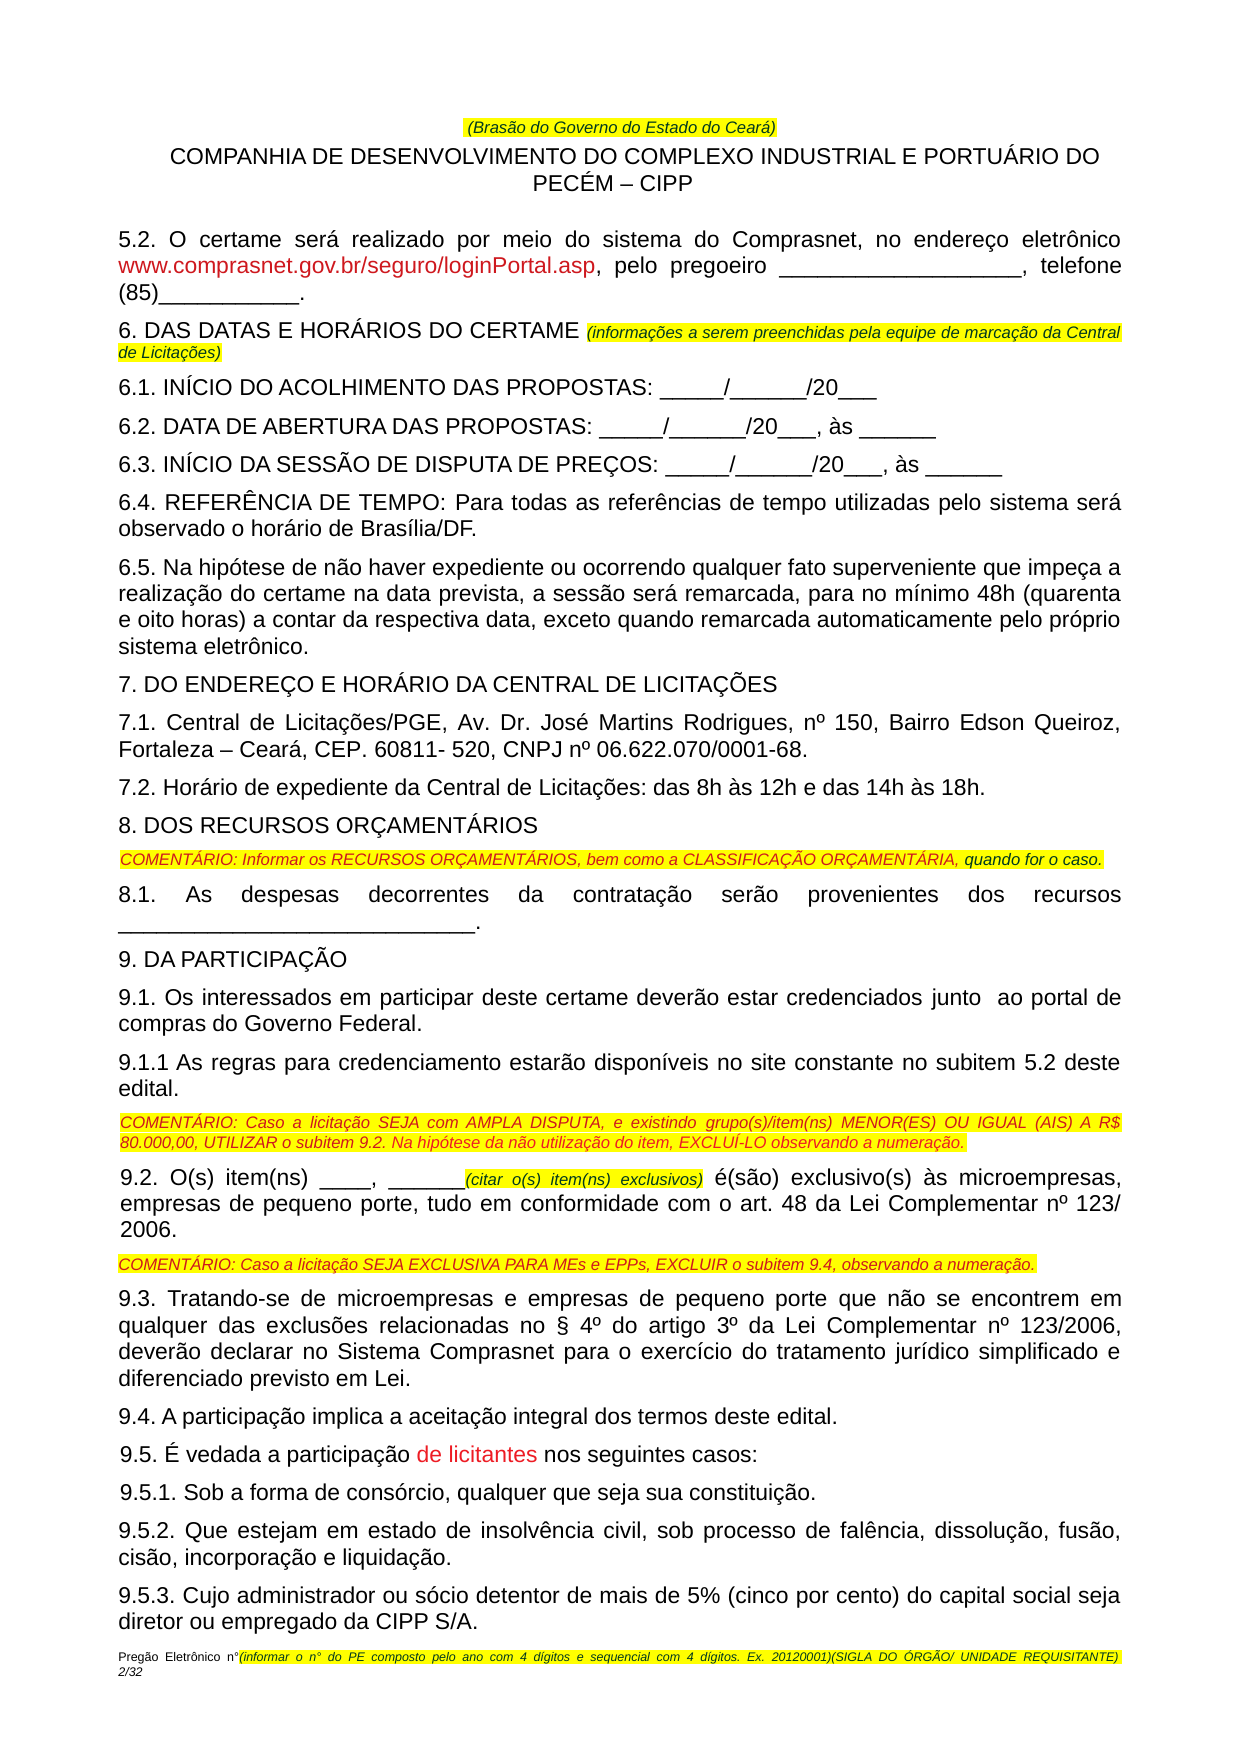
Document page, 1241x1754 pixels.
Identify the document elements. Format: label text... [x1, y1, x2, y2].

text 9.2. O(s) item(ns) ____, ______(citar o(s) item(ns) exclusivos) é(são) exclusivo(s) às microempresas, empresas de pequeno porte, tudo em conformidade com o art. 48 da Lei Complementar nº 123/ 2006. [120, 1163, 1122, 1242]
text COMENTÁRIO: Informar os RECURSOS ORÇAMENTÁRIOS, bem como a CLASSIFICAÇÃO ORÇAMENTÁRIA, quando for o caso. [120, 850, 1122, 869]
text 9.1.1 As regras para credenciamento estarão disponíveis no site constante no subitem 5.2 deste edital. [118, 1049, 1122, 1101]
text 9.5.3. Cujo administrador ou sócio detentor de mais de 5% (cinco por cento) do capital social seja diretor ou empregado da CIPP S/A. [118, 1582, 1121, 1635]
text COMENTÁRIO: Caso a licitação SEJA EXCLUSIVA PARA MEs e EPPs, EXCLUIR o subitem 9.4, observando a numeração. [118, 1254, 1122, 1273]
text 6.5. Na hipótese de não haver expediente ou ocorrendo qualquer fato superveniente que impeça a realização do certame na data prevista, a sessão será remarcada, para no mínimo 48h (quarenta e oito horas) a contar da respectiva data, exceto quando remarcada automaticamente pelo próprio sistema eletrônico. [118, 554, 1122, 659]
text 9.3. Tratando-se de microempresas e empresas de pequeno porte que não se encontrem em qualquer das exclusões relacionadas no § 4º do artigo 3º da Lei Complementar nº 123/2006, deverão declarar no Sistema Comprasnet para o exercício do tratamento jurídico simplificado e diferenciado previsto em Lei. [118, 1285, 1122, 1391]
text 5.2. O certame será realizado por meio do sistema do Comprasnet, no endereço eletrônico www.comprasnet.gov.br/seguro/loginPortal.asp, pelo pregoeiro ___________________, telefone (85)___________. [118, 226, 1122, 305]
text 6.3. INÍCIO DA SESSÃO DE DISPUTA DE PREÇOS: _____/______/20___, às ______ [118, 451, 1122, 477]
text COMENTÁRIO: Caso a licitação SEJA com AMPLA DISPUTA, e existindo grupo(s)/item(ns) MENOR(ES) OU IGUAL (AIS) A R$ 80.000,00, UTILIZAR o subitem 9.2. Na hipótese da não utilização do item, EXCLUÍ-LO observando a numeração. [120, 1113, 1122, 1152]
text 8. DOS RECURSOS ORÇAMENTÁRIOS [118, 812, 1122, 838]
text 6.4. REFERÊNCIA DE TEMPO: Para todas as referências de tempo utilizadas pelo sistema será observado o horário de Brasília/DF. [118, 489, 1122, 542]
text 9.5.1. Sob a forma de consórcio, qualquer que seja sua constituição. [119, 1479, 1122, 1506]
text 9.5. É vedada a participação de licitantes nos seguintes casos: [119, 1441, 1122, 1467]
text 9.1. Os interessados em participar deste certame deverão estar credenciados junto ao portal de compras do Governo Federal. [118, 984, 1122, 1037]
text 6.1. INÍCIO DO ACOLHIMENTO DAS PROPOSTAS: _____/______/20___ [118, 374, 1122, 401]
text 6. DAS DATAS E HORÁRIOS DO CERTAME (informações a serem preenchidas pela equipe de marcação da Central de Licitações) [118, 317, 1122, 362]
text 9.4. A participação implica a aceitação integral dos termos deste edital. [118, 1403, 1122, 1429]
text 9. DA PARTICIPAÇÃO [118, 946, 1122, 972]
text 7.2. Horário de expediente da Central de Licitações: das 8h às 12h e das 14h às 18h. [118, 774, 1122, 800]
text 7. DO ENDEREÇO E HORÁRIO DA CENTRAL DE LICITAÇÕES [118, 671, 1122, 697]
text 9.5.2. Que estejam em estado de insolvência civil, sob processo de falência, dissolução, fusão, cisão, incorporação e liquidação. [118, 1517, 1122, 1570]
text 7.1. Central de Licitações/PGE, Av. Dr. José Martins Rodrigues, nº 150, Bairro Edson Queiroz, Fortaleza – Ceará, CEP. 60811- 520, CNPJ nº 06.622.070/0001-68. [118, 709, 1122, 762]
text 6.2. DATA DE ABERTURA DAS PROPOSTAS: _____/______/20___, às ______ [118, 413, 1122, 439]
text 8.1. As despesas decorrentes da contratação serão provenientes dos recursos ____________________________. [118, 881, 1122, 934]
